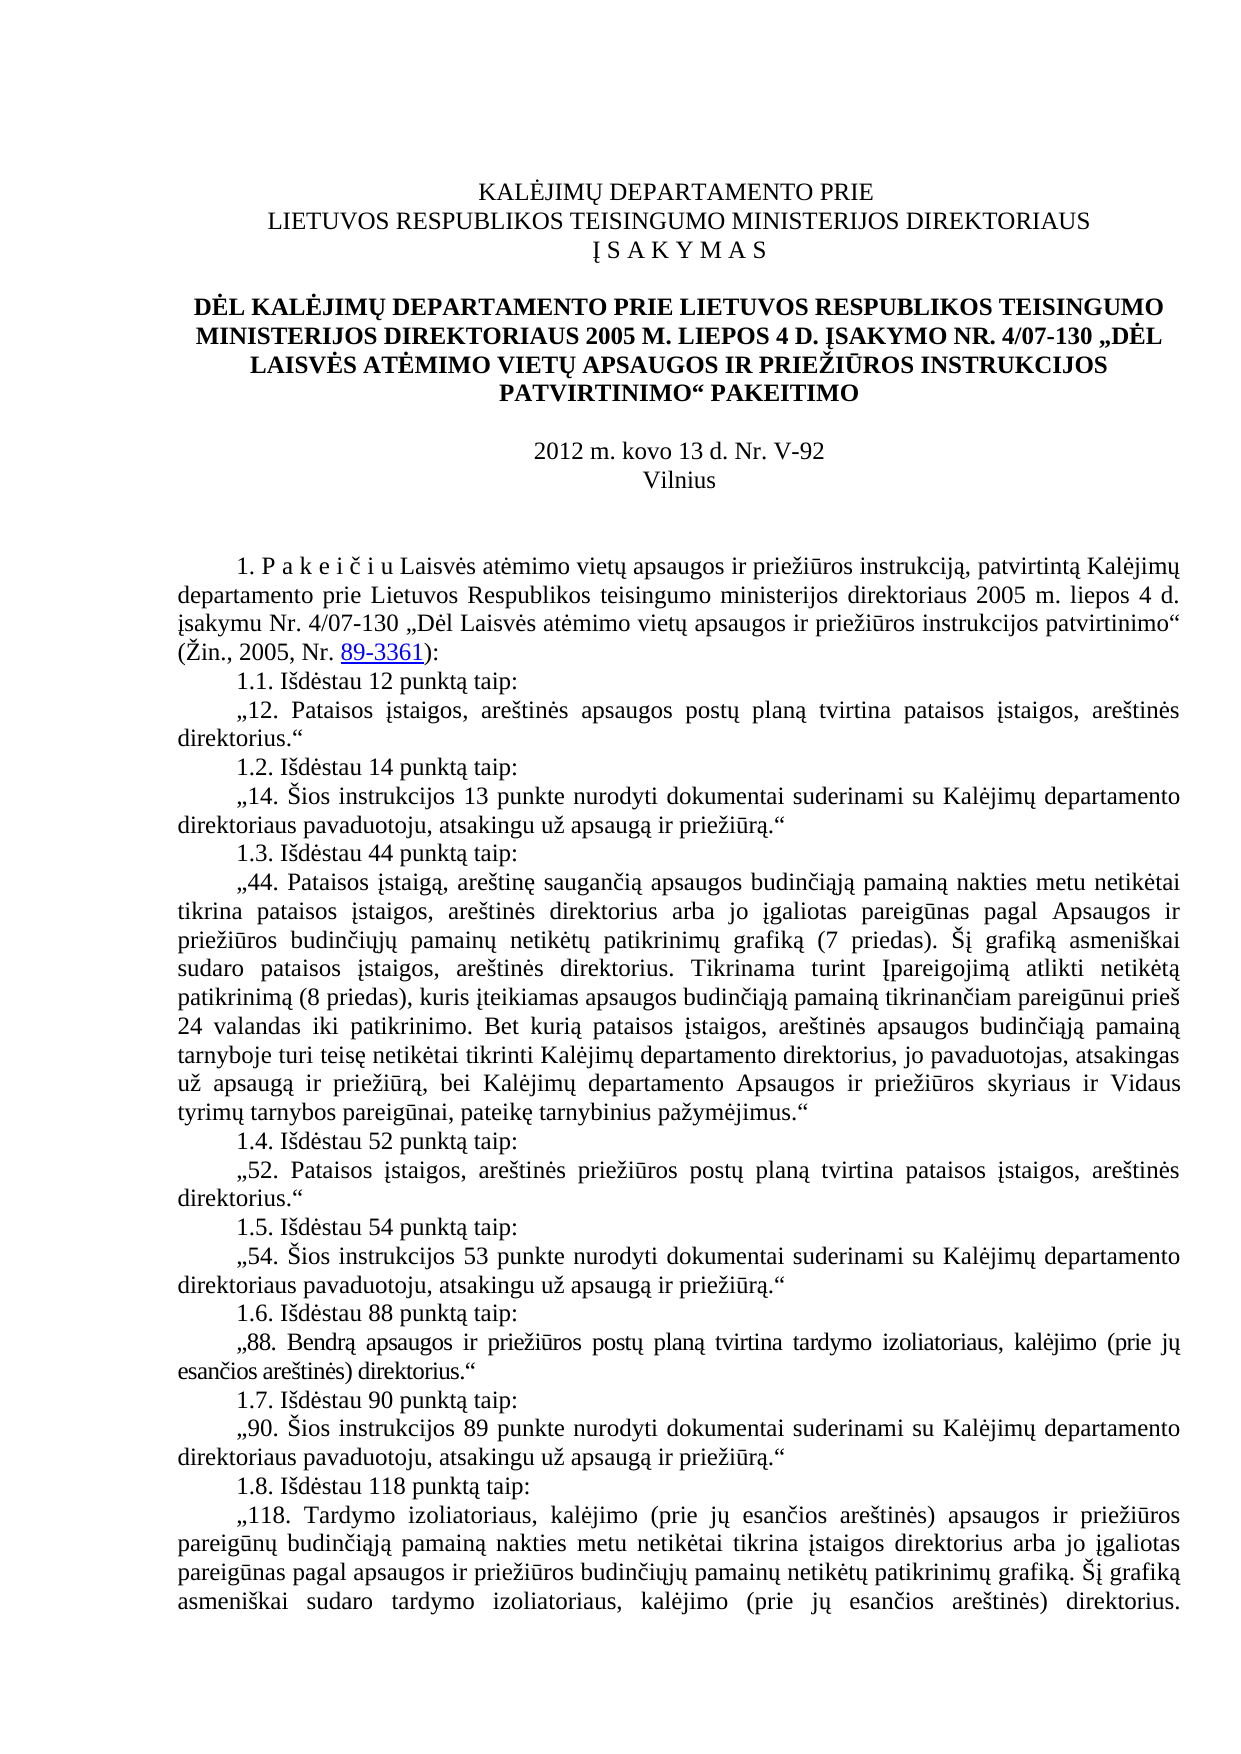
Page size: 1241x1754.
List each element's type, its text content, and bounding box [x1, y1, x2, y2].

text „54. Šios instrukcijos 53 punkte nurodyti dokumentai suderinami su Kalėjimų departamento direktoriaus pavaduotoju, atsakingu už apsaugą ir priežiūrą.“ [177, 1241, 1181, 1298]
text DĖL KALĖJIMŲ DEPARTAMENTO PRIE LIETUVOS RESPUBLIKOS TEISINGUMO MINISTERIJOS DIREKTORIAUS 2005 M. LIEPOS 4 D. ĮSAKYMO Nr. 4/07-130 „DĖL LAISVĖS ATĖMIMO VIETŲ APSAUGOS IR PRIEŽIŪROS INSTRUKCIJOS PATVIRTINIMO“ PAKEITIMO [177, 292, 1181, 407]
text 1.6. Išdėstau 88 punktą taip: [177, 1298, 1181, 1327]
text LIETUVOS RESPUBLIKOS TEISINGUMO MINISTERIJOS DIREKTORIAUS [177, 206, 1181, 235]
text „90. Šios instrukcijos 89 punkte nurodyti dokumentai suderinami su Kalėjimų departamento direktoriaus pavaduotoju, atsakingu už apsaugą ir priežiūrą.“ [177, 1413, 1181, 1471]
text 1.2. Išdėstau 14 punktą taip: [177, 752, 1181, 781]
text 1.1. Išdėstau 12 punktą taip: [177, 666, 1181, 695]
text 1. P a k e i č i u Laisvės atėmimo vietų apsaugos ir priežiūros instrukciją, patvirtintą Kalėjimų departamento prie Lietuvos Respublikos teisingumo ministerijos direktoriaus 2005 m. liepos 4 d. įsakymu Nr. 4/07-130 „Dėl Laisvės atėmimo vietų apsaugos ir priežiūros instrukcijos patvirtinimo“ (Žin., 2005, Nr. 89-3361): [177, 551, 1181, 666]
text „88. Bendrą apsaugos ir priežiūros postų planą tvirtina tardymo izoliatoriaus, kalėjimo (prie jų esančios areštinės) direktorius.“ [177, 1327, 1181, 1385]
text 1.5. Išdėstau 54 punktą taip: [177, 1212, 1181, 1241]
text „52. Pataisos įstaigos, areštinės priežiūros postų planą tvirtina pataisos įstaigos, areštinės direktorius.“ [177, 1155, 1181, 1212]
text „12. Pataisos įstaigos, areštinės apsaugos postų planą tvirtina pataisos įstaigos, areštinės direktorius.“ [177, 695, 1181, 752]
text Vilnius [177, 465, 1181, 493]
text 1.7. Išdėstau 90 punktą taip: [177, 1385, 1181, 1413]
text Į S A K Y M A S [177, 235, 1181, 263]
text 1.8. Išdėstau 118 punktą taip: [177, 1471, 1181, 1500]
text KALĖJIMŲ DEPARTAMENTO PRIE [177, 177, 1181, 206]
text „44. Pataisos įstaigą, areštinę saugančią apsaugos budinčiąją pamainą nakties metu netikėtai tikrina pataisos įstaigos, areštinės direktorius arba jo įgaliotas pareigūnas pagal Apsaugos ir priežiūros budinčiųjų pamainų netikėtų patikrinimų grafiką (7 priedas). Šį grafiką asmeniškai sudaro pataisos įstaigos, areštinės direktorius. Tikrinama turint Įpareigojimą atlikti netikėtą patikrinimą (8 priedas), kuris įteikiamas apsaugos budinčiąją pamainą tikrinančiam pareigūnui prieš 24 valandas iki patikrinimo. Bet kurią pataisos įstaigos, areštinės apsaugos budinčiąją pamainą tarnyboje turi teisę netikėtai tikrinti Kalėjimų departamento direktorius, jo pavaduotojas, atsakingas už apsaugą ir priežiūrą, bei Kalėjimų departamento Apsaugos ir priežiūros skyriaus ir Vidaus tyrimų tarnybos pareigūnai, pateikę tarnybinius pažymėjimus.“ [177, 867, 1181, 1126]
text 1.4. Išdėstau 52 punktą taip: [177, 1126, 1181, 1155]
text „14. Šios instrukcijos 13 punkte nurodyti dokumentai suderinami su Kalėjimų departamento direktoriaus pavaduotoju, atsakingu už apsaugą ir priežiūrą.“ [177, 781, 1181, 838]
text 1.3. Išdėstau 44 punktą taip: [177, 838, 1181, 867]
text „118. Tardymo izoliatoriaus, kalėjimo (prie jų esančios areštinės) apsaugos ir priežiūros pareigūnų budinčiąją pamainą nakties metu netikėtai tikrina įstaigos direktorius arba jo įgaliotas pareigūnas pagal apsaugos ir priežiūros budinčiųjų pamainų netikėtų patikrinimų grafiką. Šį grafiką asmeniškai sudaro tardymo izoliatoriaus, kalėjimo (prie jų esančios areštinės) direktorius. [177, 1500, 1181, 1615]
text 2012 m. kovo 13 d. Nr. V-92 [177, 436, 1181, 465]
